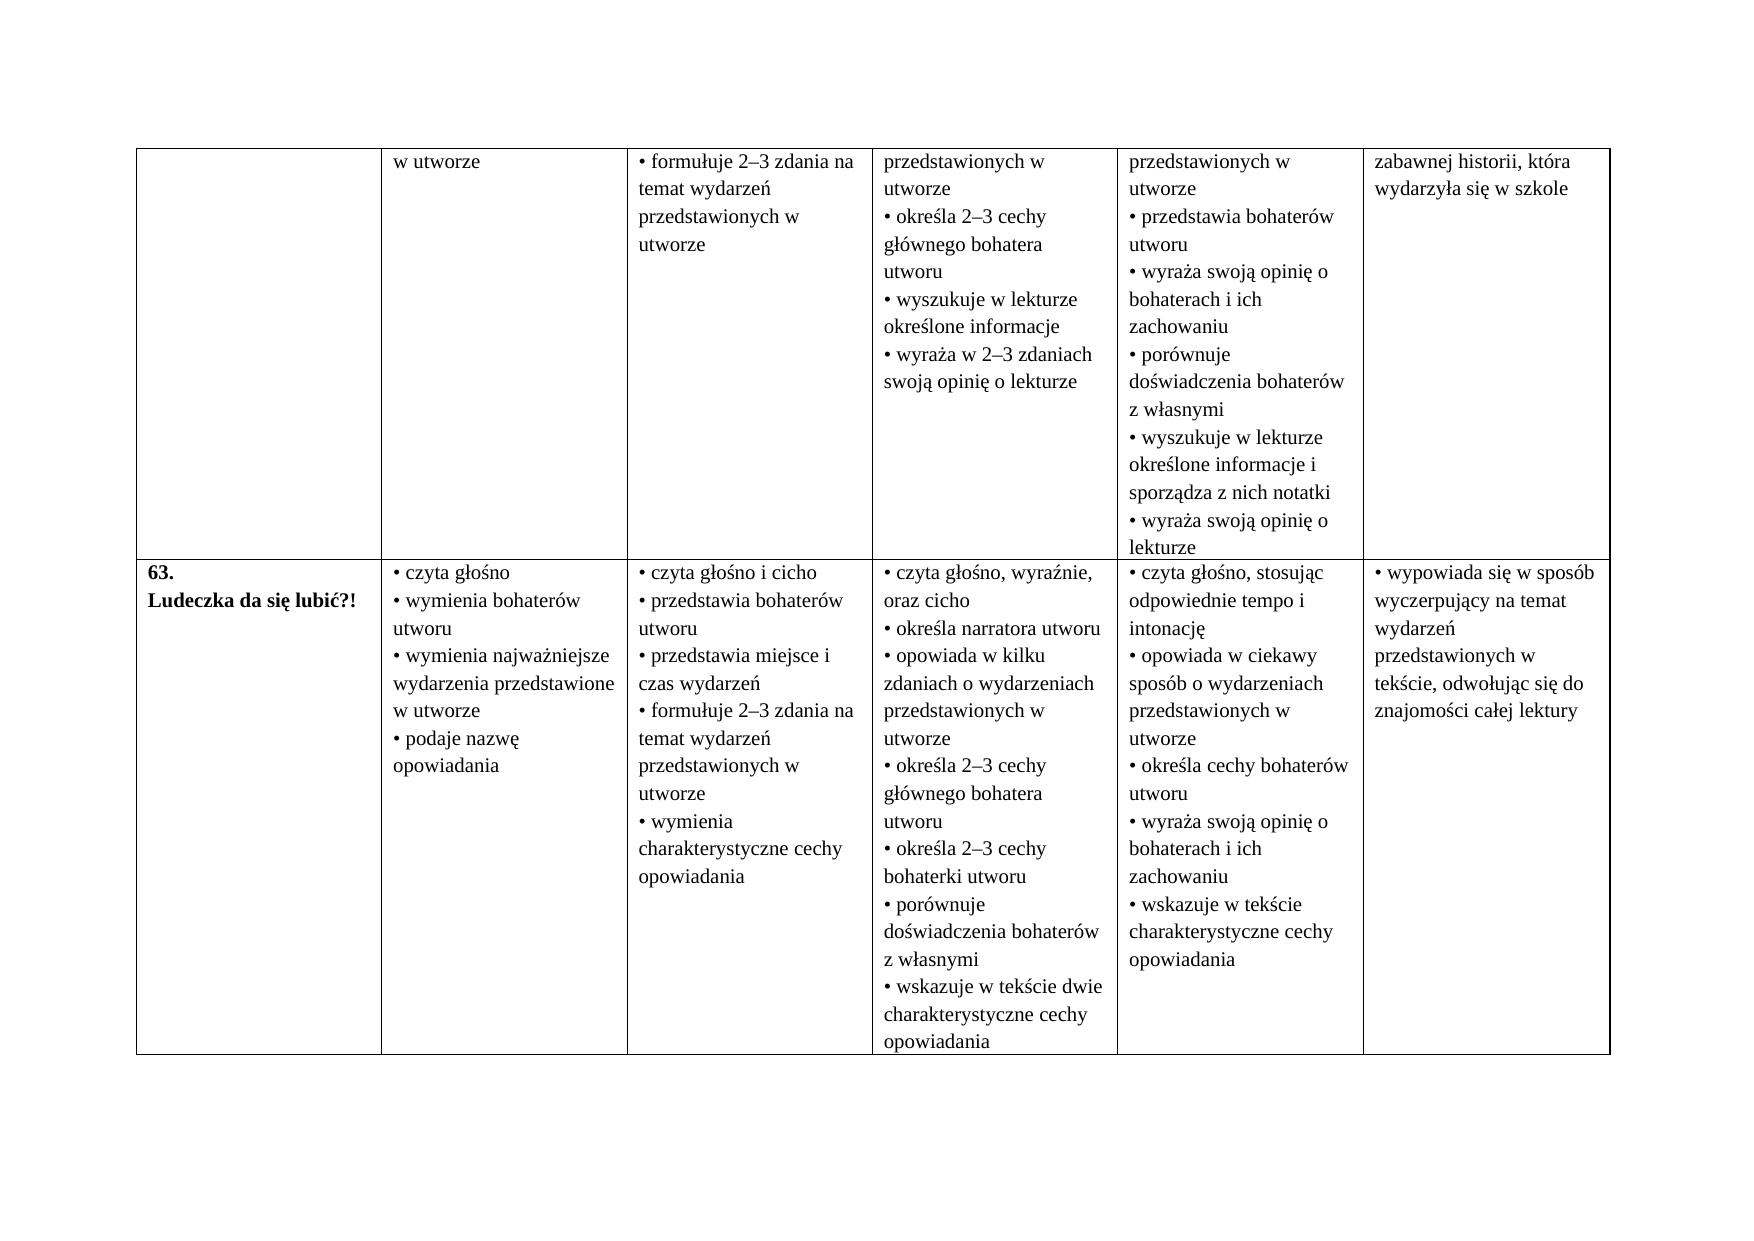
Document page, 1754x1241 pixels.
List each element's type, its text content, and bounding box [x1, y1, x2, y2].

table_cell • wypowiada się w sposób wyczerpujący na temat wydarzeń przedstawionych w tekście, odwołując się do znajomości całej lektury [1364, 560, 1609, 1053]
table_cell • czyta głośno, wyraźnie, oraz cicho • określa narratora utworu • opowiada w kilku zdaniach o wydarzeniach przedstawionych w utworze • określa 2–3 cechy głównego bohatera utworu • określa 2–3 cechy bohaterki utworu • porównuje doświadczenia bohaterów z własnymi • wskazuje w tekście dwie charakterystyczne cechy opowiadania [873, 560, 1117, 1053]
table_cell przedstawionych w utworze • określa 2–3 cechy głównego bohatera utworu • wyszukuje w lekturze określone informacje • wyraża w 2–3 zdaniach swoją opinię o lekturze [873, 149, 1117, 559]
table_cell [137, 149, 381, 559]
table_cell przedstawionych w utworze • przedstawia bohaterów utworu • wyraża swoją opinię o bohaterach i ich zachowaniu • porównuje doświadczenia bohaterów z własnymi • wyszukuje w lekturze określone informacje i sporządza z nich notatki • wyraża swoją opinię o lekturze [1118, 149, 1363, 559]
table_cell • czyta głośno i cicho • przedstawia bohaterów utworu • przedstawia miejsce i czas wydarzeń • formułuje 2–3 zdania na temat wydarzeń przedstawionych w utworze • wymienia charakterystyczne cechy opowiadania [628, 560, 872, 1053]
table_cell zabawnej historii, która wydarzyła się w szkole [1364, 149, 1609, 559]
table_cell • formułuje 2–3 zdania na temat wydarzeń przedstawionych w utworze [628, 149, 872, 559]
table_cell • czyta głośno, stosując odpowiednie tempo i intonację • opowiada w ciekawy sposób o wydarzeniach przedstawionych w utworze • określa cechy bohaterów utworu • wyraża swoją opinię o bohaterach i ich zachowaniu • wskazuje w tekście charakterystyczne cechy opowiadania [1118, 560, 1363, 1053]
table_cell w utworze [382, 149, 627, 559]
table_cell 63. Ludeczka da się lubić?! [137, 560, 381, 1053]
table_cell • czyta głośno • wymienia bohaterów utworu • wymienia najważniejsze wydarzenia przedstawione w utworze • podaje nazwę opowiadania [382, 560, 627, 1053]
